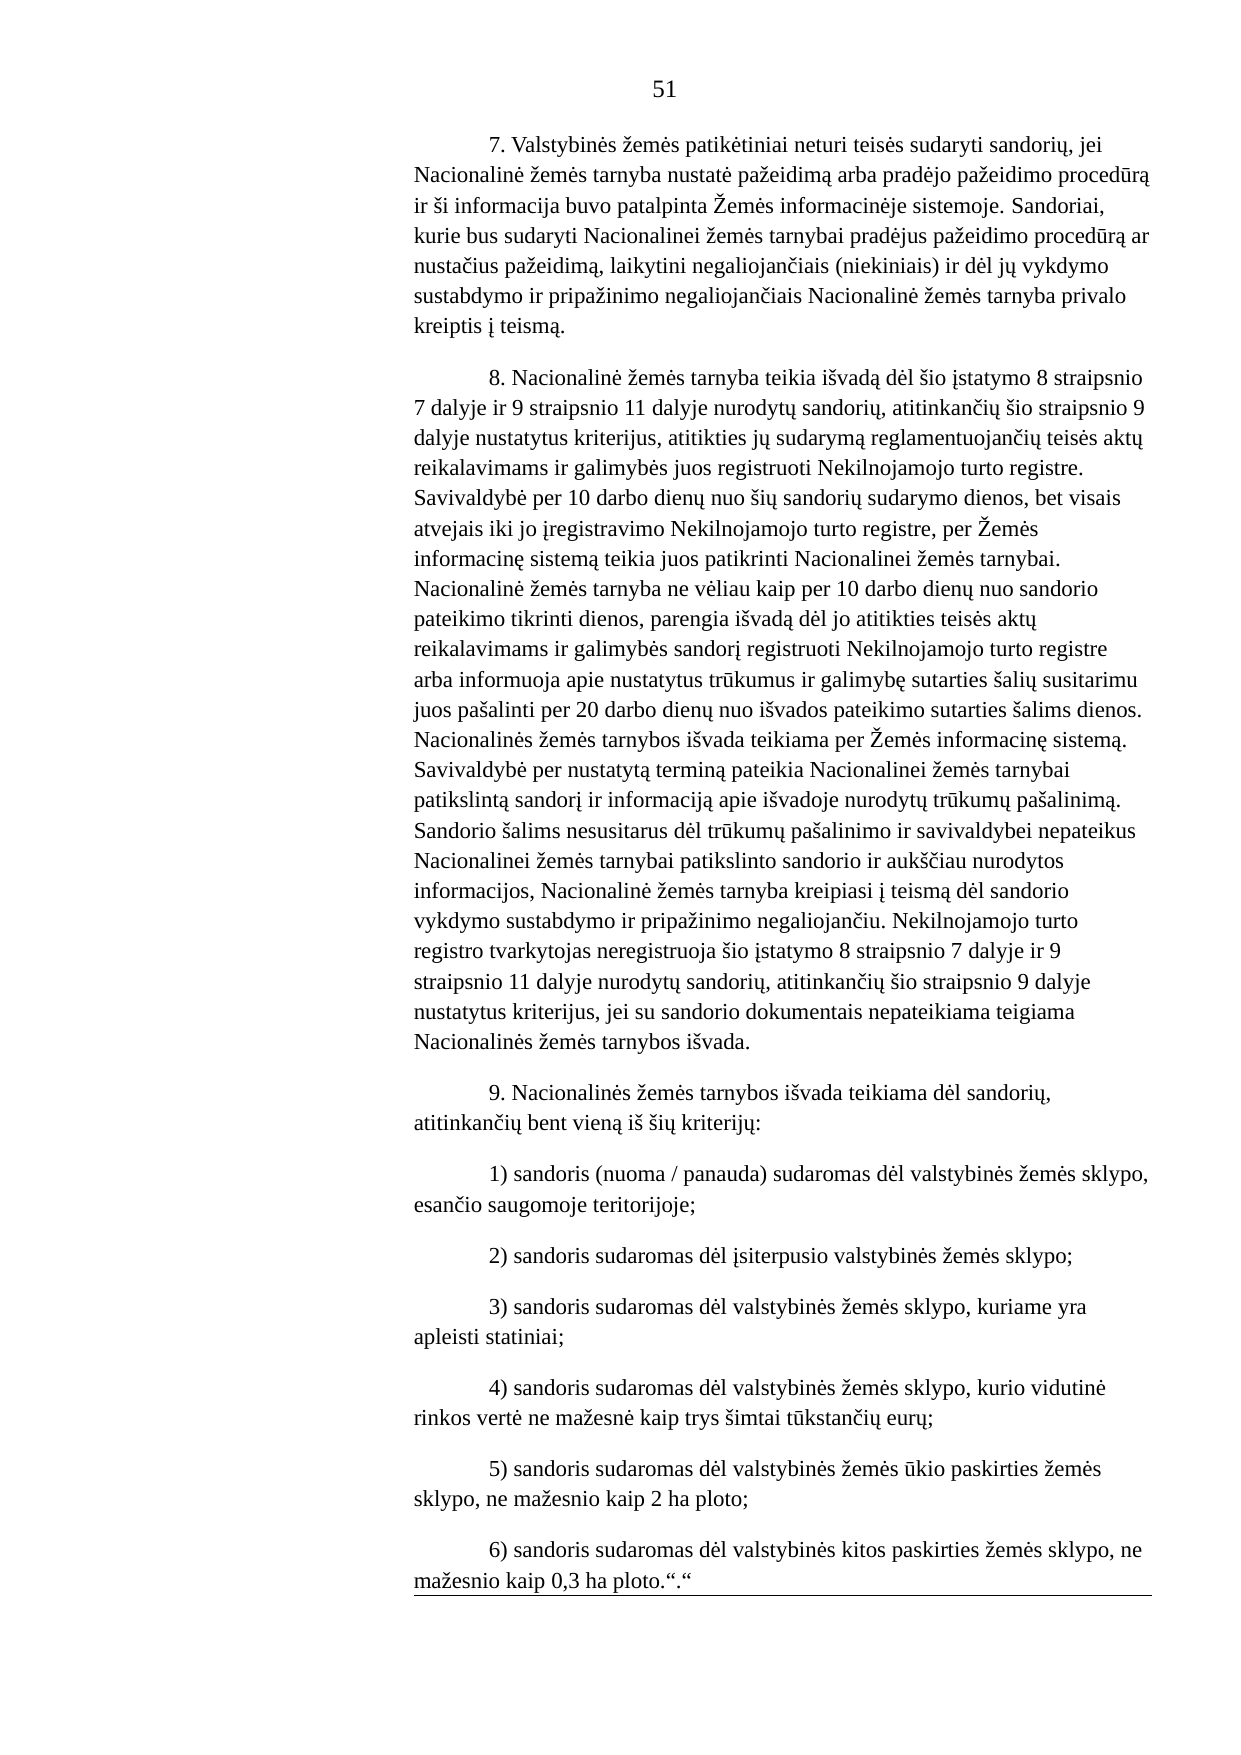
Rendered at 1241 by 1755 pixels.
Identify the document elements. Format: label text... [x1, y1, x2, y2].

text 4) sandoris sudaromas dėl valstybinės žemės sklypo, kurio vidutinė rinkos vertė ne mažesnė kaip trys šimtai tūkstančių eurų; [413, 1374, 1152, 1431]
text 6) sandoris sudaromas dėl valstybinės kitos paskirties žemės sklypo, ne mažesnio kaip 0,3 ha ploto.“.“ [413, 1537, 1152, 1596]
text 7. Valstybinės žemės patikėtiniai neturi teisės sudaryti sandorių, jei Nacionalinė žemės tarnyba nustatė pažeidimą arba pradėjo pažeidimo procedūrą ir ši informacija buvo patalpinta Žemės informacinėje sistemoje. Sandoriai, kurie bus sudaryti Nacionalinei žemės tarnybai pradėjus pažeidimo procedūrą ar nustačius pažeidimą, laikytini negaliojančiais (niekiniais) ir dėl jų vykdymo sustabdymo ir pripažinimo negaliojančiais Nacionalinė žemės tarnyba privalo kreiptis į teismą. [413, 131, 1152, 339]
text 9. Nacionalinės žemės tarnybos išvada teikiama dėl sandorių, atitinkančių bent vieną iš šių kriterijų: [413, 1079, 1152, 1136]
text 5) sandoris sudaromas dėl valstybinės žemės ūkio paskirties žemės sklypo, ne mažesnio kaip 2 ha ploto; [413, 1455, 1152, 1512]
text 1) sandoris (nuoma / panauda) sudaromas dėl valstybinės žemės sklypo, esančio saugomoje teritorijoje; [413, 1161, 1152, 1217]
text 3) sandoris sudaromas dėl valstybinės žemės sklypo, kuriame yra apleisti statiniai; [413, 1293, 1152, 1349]
text 8. Nacionalinė žemės tarnyba teikia išvadą dėl šio įstatymo 8 straipsnio 7 dalyje ir 9 straipsnio 11 dalyje nurodytų sandorių, atitinkančių šio straipsnio 9 dalyje nustatytus kriterijus, atitikties jų sudarymą reglamentuojančių teisės aktų reikalavimams ir galimybės juos registruoti Nekilnojamojo turto registre. Savivaldybė per 10 darbo dienų nuo šių sandorių sudarymo dienos, bet visais atvejais iki jo įregistravimo Nekilnojamojo turto registre, per Žemės informacinę sistemą teikia juos patikrinti Nacionalinei žemės tarnybai. Nacionalinė žemės tarnyba ne vėliau kaip per 10 darbo dienų nuo sandorio pateikimo tikrinti dienos, parengia išvadą dėl jo atitikties teisės aktų reikalavimams ir galimybės sandorį registruoti Nekilnojamojo turto registre arba informuoja apie nustatytus trūkumus ir galimybę sutarties šalių susitarimu juos pašalinti per 20 darbo dienų nuo išvados pateikimo sutarties šalims dienos. Nacionalinės žemės tarnybos išvada teikiama per Žemės informacinę sistemą. Savivaldybė per nustatytą terminą pateikia Nacionalinei žemės tarnybai patikslintą sandorį ir informaciją apie išvadoje nurodytų trūkumų pašalinimą. Sandorio šalims nesusitarus dėl trūkumų pašalinimo ir savivaldybei nepateikus Nacionalinei žemės tarnybai patikslinto sandorio ir aukščiau nurodytos informacijos, Nacionalinė žemės tarnyba kreipiasi į teismą dėl sandorio vykdymo sustabdymo ir pripažinimo negaliojančiu. Nekilnojamojo turto registro tvarkytojas neregistruoja šio įstatymo 8 straipsnio 7 dalyje ir 9 straipsnio 11 dalyje nurodytų sandorių, atitinkančių šio straipsnio 9 dalyje nustatytus kriterijus, jei su sandorio dokumentais nepateikiama teigiama Nacionalinės žemės tarnybos išvada. [413, 364, 1152, 1054]
text 2) sandoris sudaromas dėl įsiterpusio valstybinės žemės sklypo; [413, 1242, 1152, 1268]
